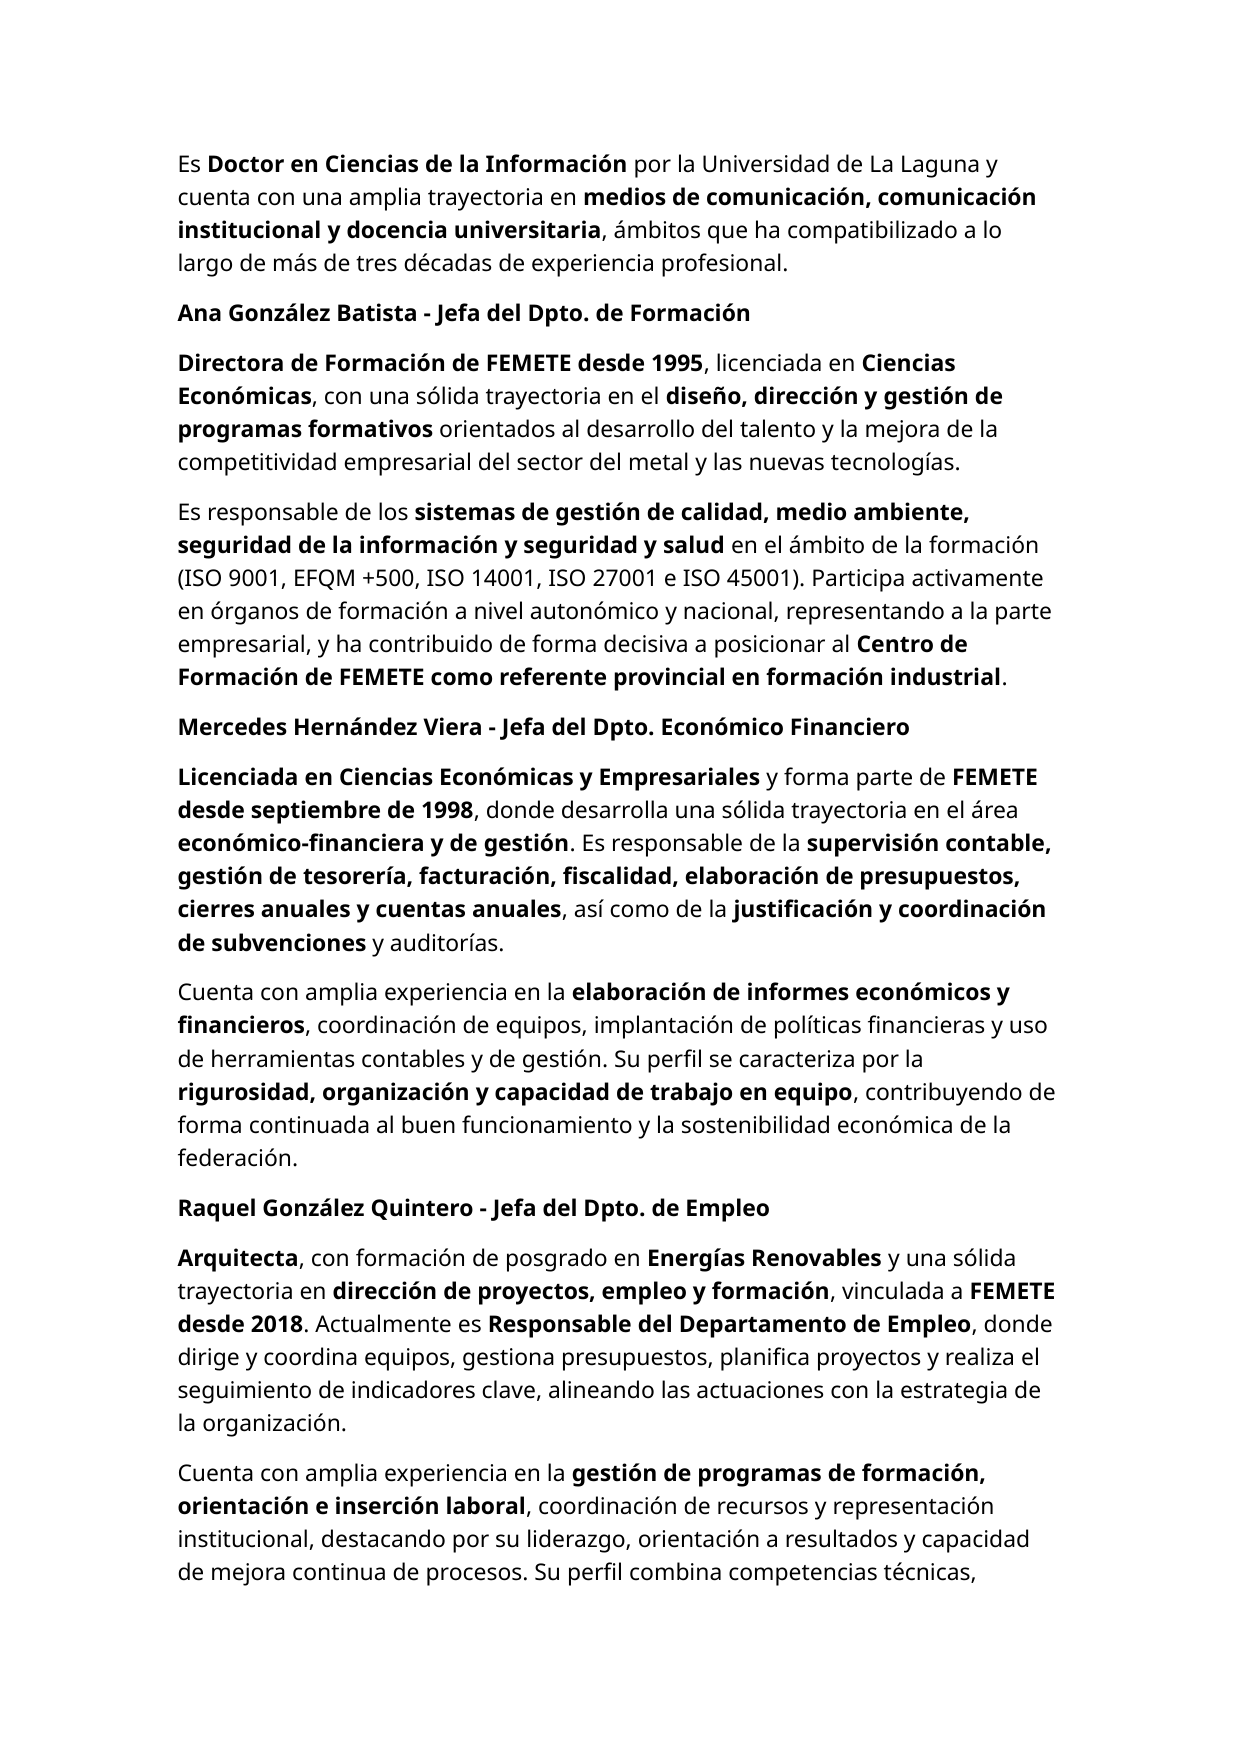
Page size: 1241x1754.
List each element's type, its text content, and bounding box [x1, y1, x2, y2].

text Arquitecta, con formación de posgrado en Energías Renovables y una sólida trayectoria en dirección de proyectos, empleo y formación, vinculada a FEMETE desde 2018. Actualmente es Responsable del Departamento de Empleo, donde dirige y coordina equipos, gestiona presupuestos, planifica proyectos y realiza el seguimiento de indicadores clave, alineando las actuaciones con la estrategia de la organización. [177, 1242, 1063, 1438]
text Cuenta con amplia experiencia en la gestión de programas de formación, orientación e inserción laboral, coordinación de recursos y representación institucional, destacando por su liderazgo, orientación a resultados y capacidad de mejora continua de procesos. Su perfil combina competencias técnicas, [177, 1457, 1063, 1588]
text Mercedes Hernández Viera - Jefa del Dpto. Económico Financiero [177, 711, 1063, 742]
text Ana González Batista - Jefa del Dpto. de Formación [177, 297, 1063, 328]
text Es Doctor en Ciencias de la Información por la Universidad de La Laguna y cuenta con una amplia trayectoria en medios de comunicación, comunicación institucional y docencia universitaria, ámbitos que ha compatibilizado a lo largo de más de tres décadas de experiencia profesional. [177, 148, 1063, 278]
text Cuenta con amplia experiencia en la elaboración de informes económicos y financieros, coordinación de equipos, implantación de políticas financieras y uso de herramientas contables y de gestión. Su perfil se caracteriza por la rigurosidad, organización y capacidad de trabajo en equipo, contribuyendo de forma continuada al buen funcionamiento y la sostenibilidad económica de la federación. [177, 976, 1063, 1173]
text Directora de Formación de FEMETE desde 1995, licenciada en Ciencias Económicas, con una sólida trayectoria en el diseño, dirección y gestión de programas formativos orientados al desarrollo del talento y la mejora de la competitividad empresarial del sector del metal y las nuevas tecnologías. [177, 347, 1063, 477]
text Licenciada en Ciencias Económicas y Empresariales y forma parte de FEMETE desde septiembre de 1998, donde desarrolla una sólida trayectoria en el área económico-financiera y de gestión. Es responsable de la supervisión contable, gestión de tesorería, facturación, fiscalidad, elaboración de presupuestos, cierres anuales y cuentas anuales, así como de la justificación y coordinación de subvenciones y auditorías. [177, 761, 1063, 958]
text Es responsable de los sistemas de gestión de calidad, medio ambiente, seguridad de la información y seguridad y salud en el ámbito de la formación (ISO 9001, EFQM +500, ISO 14001, ISO 27001 e ISO 45001). Participa activamente en órganos de formación a nivel autonómico y nacional, representando a la parte empresarial, y ha contribuido de forma decisiva a posicionar al Centro de Formación de FEMETE como referente provincial en formación industrial. [177, 496, 1063, 693]
text Raquel González Quintero - Jefa del Dpto. de Empleo [177, 1192, 1063, 1223]
